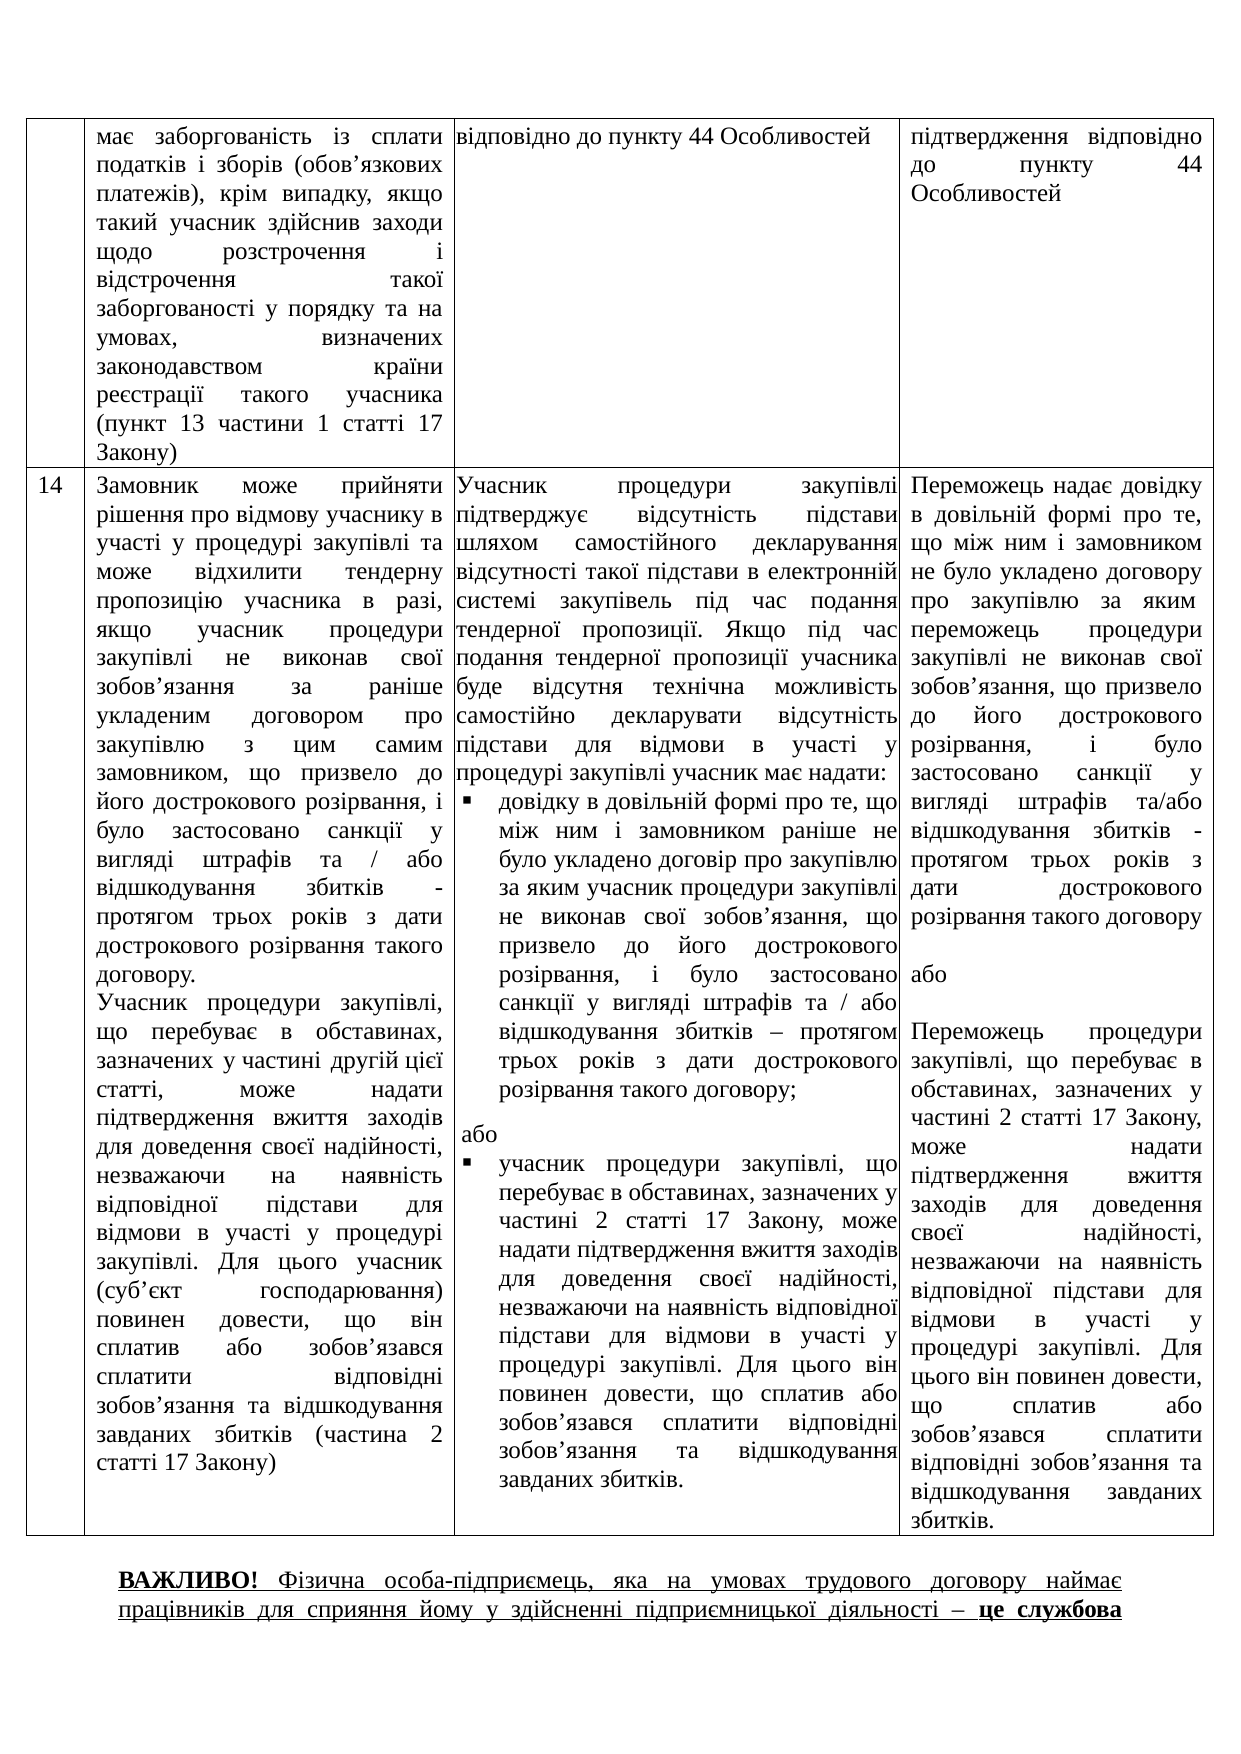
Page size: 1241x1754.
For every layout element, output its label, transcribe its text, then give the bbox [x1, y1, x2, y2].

table_cell Учасник процедури закупівлі підтверджує відсутність підстави шляхом самостійного декларування відсутності такої підстави в електронній системі закупівель під час подання тендерної пропозиції. Якщо під час подання тендерної пропозиції учасника буде відсутня технічна можливість самостійно декларувати відсутність підстави для відмови в участі у процедурі закупівлі учасник має надати: довідку в довільній формі про те, що між ним і замовником раніше не було укладено договір про закупівлю за яким учасник процедури закупівлі не виконав свої зобов’язання, що призвело до його дострокового розірвання, і було застосовано санкції у вигляді штрафів та / або відшкодування збитків – протягом трьох років з дати дострокового розірвання такого договору; або учасник процедури закупівлі, що перебуває в обставинах, зазначених у частині 2 статті 17 Закону, може надати підтвердження вжиття заходів для доведення своєї надійності, незважаючи на наявність відповідної підстави для відмови в участі у процедурі закупівлі. Для цього він повинен довести, що сплатив або зобов’язався сплатити відповідні зобов’язання та відшкодування завданих збитків. [455, 468, 899, 1535]
table_cell Замовник може прийняти рішення про відмову учаснику в участі у процедурі закупівлі та може відхилити тендерну пропозицію учасника в разі, якщо учасник процедури закупівлі не виконав свої зобов’язання за раніше укладеним договором про закупівлю з цим самим замовником, що призвело до його дострокового розірвання, і було застосовано санкції у вигляді штрафів та / або відшкодування збитків - протягом трьох років з дати дострокового розірвання такого договору. Учасник процедури закупівлі, що перебуває в обставинах, зазначених у частині другій цієї статті, може надати підтвердження вжиття заходів для доведення своєї надійності, незважаючи на наявність відповідної підстави для відмови в участі у процедурі закупівлі. Для цього учасник (суб’єкт господарювання) повинен довести, що він сплатив або зобов’язався сплатити відповідні зобов’язання та відшкодування завданих збитків (частина 2 статті 17 Закону) [85, 468, 454, 1535]
text працівників для сприяння йому у здійсненні підприємницької діяльності – це службова [118, 1591, 1122, 1619]
table_cell має заборгованість із сплати податків і зборів (обов’язкових платежів), крім випадку, якщо такий учасник здійснив заходи щодо розстрочення і відстрочення такої заборгованості у порядку та на умовах, визначених законодавством країни реєстрації такого учасника (пункт 13 частини 1 статті 17 Закону) [85, 119, 454, 467]
table_cell 14 [27, 468, 84, 1535]
table_cell підтвердження відповідно до пункту 44 Особливостей [900, 119, 1213, 467]
table_cell відповідно до пункту 44 Особливостей [455, 119, 899, 467]
table_cell [27, 119, 84, 467]
text ВАЖЛИВО! Фізична особа-підприємець, яка на умовах трудового договору наймає [118, 1565, 1122, 1590]
table_cell Переможець надає довідку в довільній формі про те, що між ним і замовником не було укладено договору про закупівлю за яким переможець процедури закупівлі не виконав свої зобов’язання, що призвело до його дострокового розірвання, і було застосовано санкції у вигляді штрафів та/або відшкодування збитків - протягом трьох років з дати дострокового розірвання такого договору або Переможець процедури закупівлі, що перебуває в обставинах, зазначених у частині 2 статті 17 Закону, може надати підтвердження вжиття заходів для доведення своєї надійності, незважаючи на наявність відповідної підстави для відмови в участі у процедурі закупівлі. Для цього він повинен довести, що сплатив або зобов’язався сплатити відповідні зобов’язання та відшкодування завданих збитків. [900, 468, 1213, 1535]
